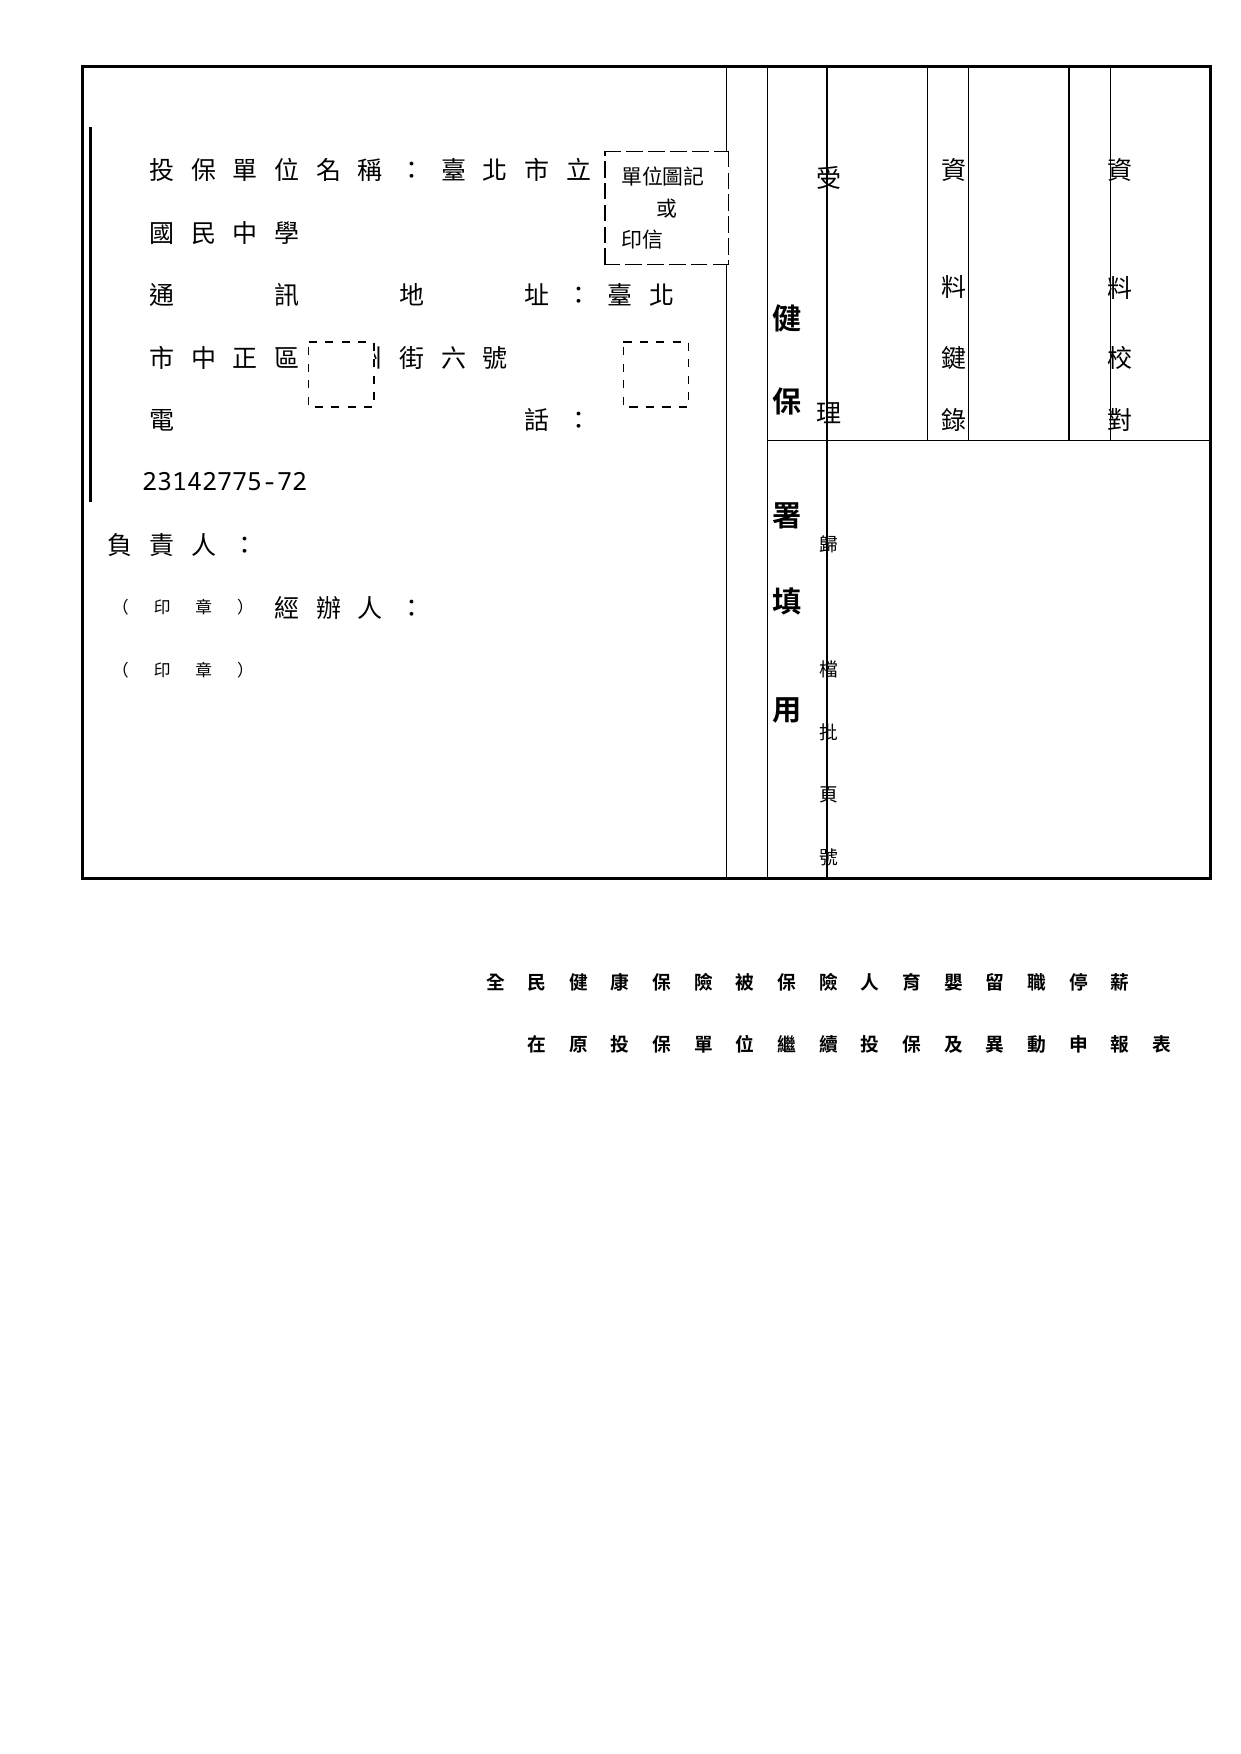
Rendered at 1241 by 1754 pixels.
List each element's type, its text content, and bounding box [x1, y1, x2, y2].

text 全民健康保險被保險人育嬰留職停薪 [58, 939, 1183, 1002]
table_cell [828, 441, 1209, 877]
table_header 資 料 鍵 錄 [928, 68, 968, 439]
table_header 健 保 署 填 用 [727, 68, 767, 877]
table_header 投保單位名稱：臺北市立南門國民中學 通 訊 地 址：臺北市中正區廣州街六號 電 話：23142775-72 負責人： （印章）經辦人： （印章） [84, 68, 729, 877]
table_cell 歸 檔 批頁號 [768, 441, 826, 877]
table_header [1111, 68, 1209, 439]
table_header 資 料 校 對 [1070, 68, 1110, 439]
table_header [828, 68, 927, 439]
table_header 受 理 [768, 68, 826, 439]
table_header [969, 68, 1068, 439]
text 在原投保單位繼續投保及異動申報表 [58, 1002, 1183, 1064]
